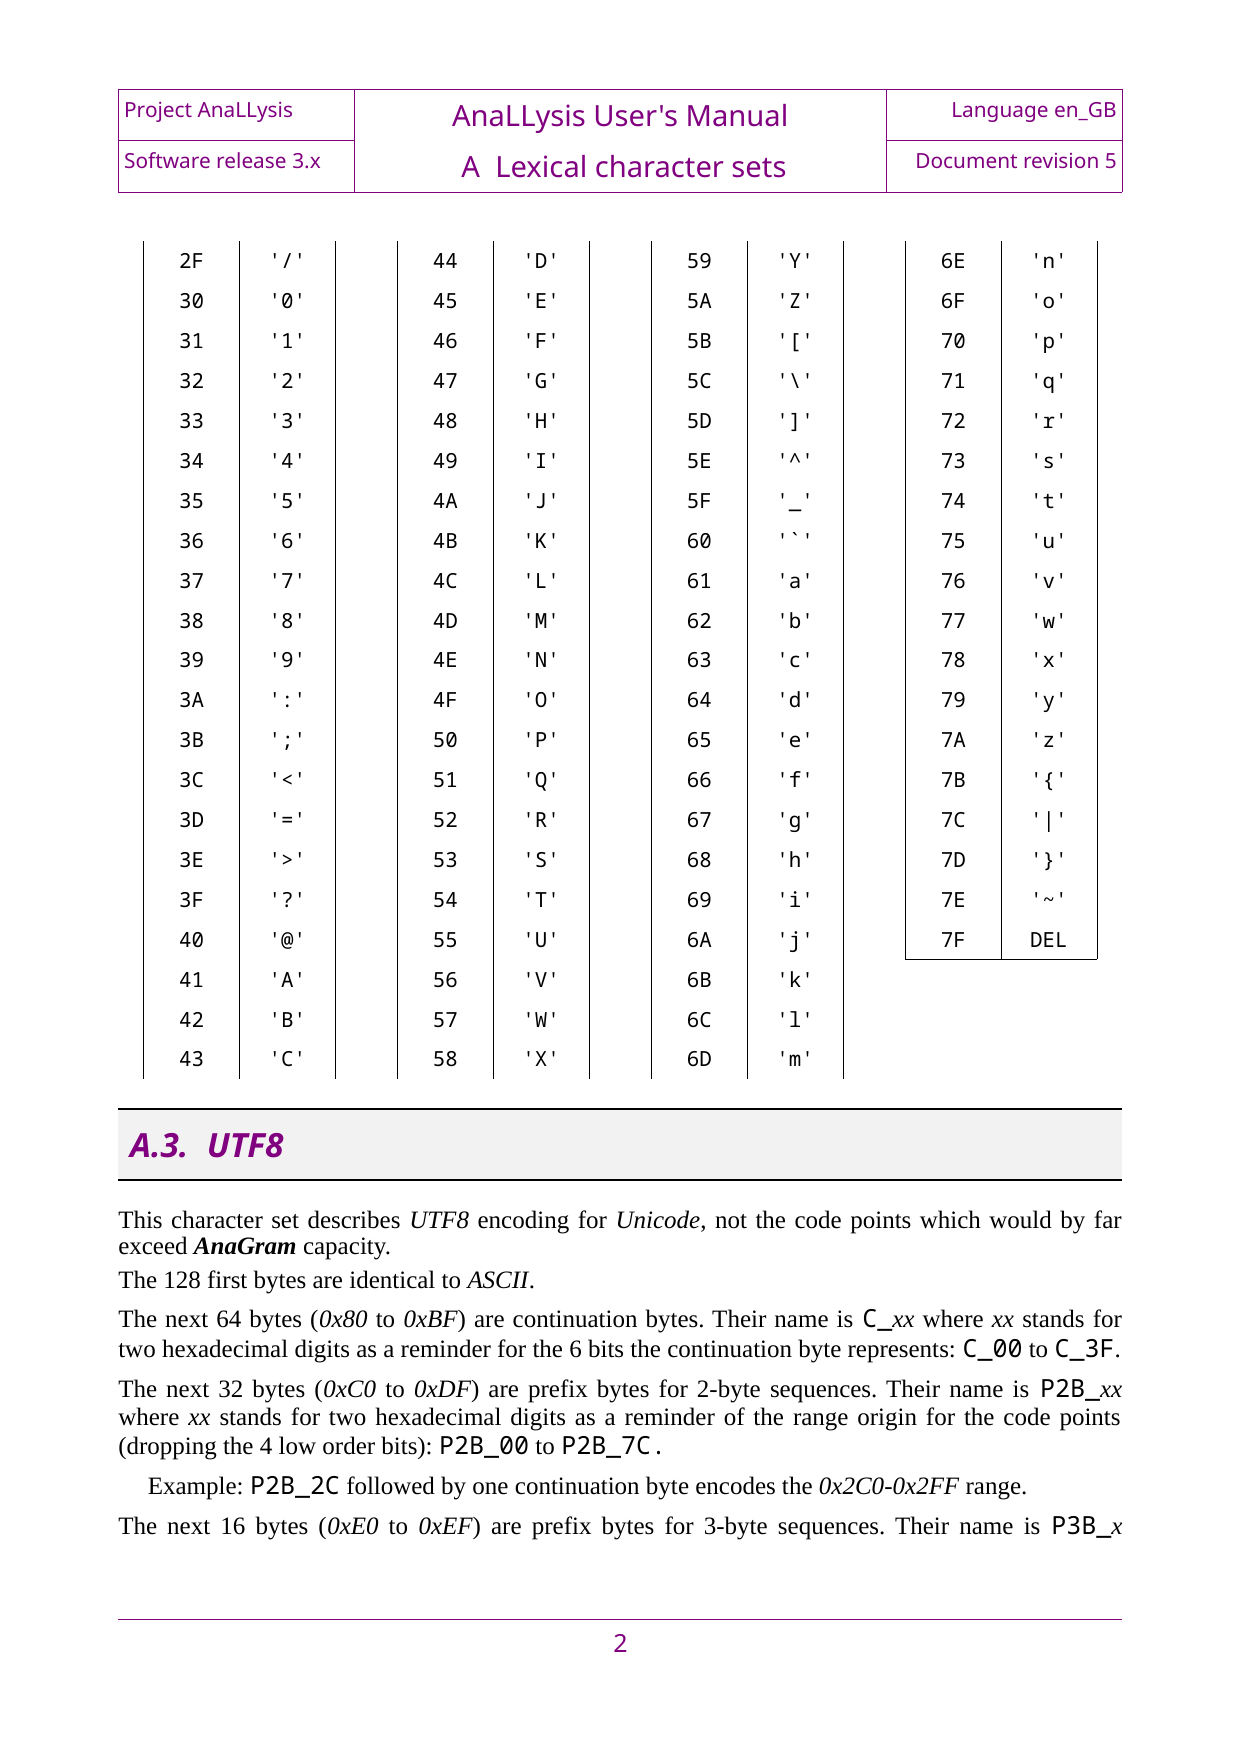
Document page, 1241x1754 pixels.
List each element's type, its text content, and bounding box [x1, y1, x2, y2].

table_cell 4E [398, 640, 493, 680]
table_cell 'U' [494, 919, 589, 959]
table_cell 'N' [494, 640, 589, 680]
table_cell '0' [240, 281, 335, 321]
table_cell 38 [144, 600, 239, 640]
table_cell 66 [652, 760, 747, 799]
table_cell 'l' [748, 999, 843, 1039]
text The next 16 bytes (0xE0 to 0xEF) are prefix bytes for 3-byte sequences. Their name is P3B_x [118, 1508, 1122, 1542]
table_cell 7B [906, 760, 1001, 799]
table_cell '9' [240, 640, 335, 680]
table_cell 'K' [494, 520, 589, 560]
table_cell 'r' [1002, 401, 1097, 440]
table_cell 51 [398, 760, 493, 799]
table_cell 3F [144, 879, 239, 919]
table_cell 't' [1002, 480, 1097, 520]
table_cell 'E' [494, 281, 589, 321]
table_cell 'm' [748, 1039, 843, 1079]
table_cell 'A' [240, 959, 335, 999]
table_cell 78 [906, 640, 1001, 680]
table_cell 'j' [748, 919, 843, 959]
table_cell 5A [652, 281, 747, 321]
table_cell 'a' [748, 560, 843, 600]
table_cell 'I' [494, 440, 589, 480]
table_cell 70 [906, 321, 1001, 361]
table_cell '2' [240, 361, 335, 401]
table_cell 60 [652, 520, 747, 560]
subtitle UTF8 [118, 1110, 1122, 1179]
table_cell 61 [652, 560, 747, 600]
table_cell 54 [398, 879, 493, 919]
table_cell 'J' [494, 480, 589, 520]
table_cell 3C [144, 760, 239, 799]
table_cell 62 [652, 600, 747, 640]
table_cell 'G' [494, 361, 589, 401]
table_cell 41 [144, 959, 239, 999]
table_cell '>' [240, 839, 335, 879]
table_cell 'W' [494, 999, 589, 1039]
table_cell 42 [144, 999, 239, 1039]
table_cell 55 [398, 919, 493, 959]
table_cell 6A [652, 919, 747, 959]
table_cell 35 [144, 480, 239, 520]
table_cell 7F [906, 919, 1001, 959]
table_cell ';' [240, 720, 335, 759]
table_cell 72 [906, 401, 1001, 440]
table_cell 'y' [1002, 680, 1097, 720]
table_cell '1' [240, 321, 335, 361]
table_cell 'D' [494, 241, 589, 281]
table_cell '4' [240, 440, 335, 480]
text This character set describes UTF8 encoding for Unicode, not the code points which would by far exceed AnaGram capacity. [118, 1205, 1122, 1260]
table_cell 48 [398, 401, 493, 440]
table_cell 45 [398, 281, 493, 321]
table_cell 52 [398, 800, 493, 839]
table_cell 'S' [494, 839, 589, 879]
table_cell '8' [240, 600, 335, 640]
table_cell 6D [652, 1039, 747, 1079]
table_cell 'n' [1002, 241, 1097, 281]
table_cell 4B [398, 520, 493, 560]
table_cell 32 [144, 361, 239, 401]
table_cell 'H' [494, 401, 589, 440]
table_cell '3' [240, 401, 335, 440]
table_cell 7D [906, 839, 1001, 879]
table_cell 6B [652, 959, 747, 999]
table_cell '5' [240, 480, 335, 520]
table_cell '@' [240, 919, 335, 959]
table_cell 5C [652, 361, 747, 401]
table_cell 77 [906, 600, 1001, 640]
table_cell 'Y' [748, 241, 843, 281]
table_cell 7A [906, 720, 1001, 759]
table_cell 76 [906, 560, 1001, 600]
table_cell 'P' [494, 720, 589, 759]
table_cell '/' [240, 241, 335, 281]
table_cell 'O' [494, 680, 589, 720]
table_cell 53 [398, 839, 493, 879]
table_cell 46 [398, 321, 493, 361]
table_cell 'w' [1002, 600, 1097, 640]
table_cell 7C [906, 800, 1001, 839]
text The next 64 bytes (0x80 to 0xBF) are continuation bytes. Their name is C_xx where xx stands for two hexadecimal digits as a reminder for the 6 bits the continuation byte represents: C_00 to C_3F. [118, 1300, 1122, 1365]
table_cell ':' [240, 680, 335, 720]
table_cell '{' [1002, 760, 1097, 799]
table_cell 'v' [1002, 560, 1097, 600]
text Example: P2B_2C followed by one continuation byte encodes the 0x2C0-0x2FF range. [148, 1468, 1122, 1502]
table_cell 67 [652, 800, 747, 839]
table_cell 'd' [748, 680, 843, 720]
table_cell 'i' [748, 879, 843, 919]
table_cell 'L' [494, 560, 589, 600]
table_cell 6F [906, 281, 1001, 321]
table_cell 68 [652, 839, 747, 879]
table_cell 'p' [1002, 321, 1097, 361]
table_cell 'X' [494, 1039, 589, 1079]
table_cell 30 [144, 281, 239, 321]
table_cell 47 [398, 361, 493, 401]
table_cell 5D [652, 401, 747, 440]
table_cell '|' [1002, 800, 1097, 839]
table_cell 'k' [748, 959, 843, 999]
table_cell 'Z' [748, 281, 843, 321]
table_cell '?' [240, 879, 335, 919]
table_cell 'u' [1002, 520, 1097, 560]
table_cell 'T' [494, 879, 589, 919]
table_cell 43 [144, 1039, 239, 1079]
table_cell 58 [398, 1039, 493, 1079]
table_cell 56 [398, 959, 493, 999]
table_cell 'F' [494, 321, 589, 361]
table_cell 7E [906, 879, 1001, 919]
table_cell 65 [652, 720, 747, 759]
table_cell 4C [398, 560, 493, 600]
table_cell 64 [652, 680, 747, 720]
table_cell 's' [1002, 440, 1097, 480]
table_cell 'z' [1002, 720, 1097, 759]
table_cell 6C [652, 999, 747, 1039]
table_cell 'M' [494, 600, 589, 640]
table_cell 75 [906, 520, 1001, 560]
table_cell '`' [748, 520, 843, 560]
table_cell 2F [144, 241, 239, 281]
table_cell 4D [398, 600, 493, 640]
table_cell 'x' [1002, 640, 1097, 680]
table_cell 69 [652, 879, 747, 919]
table_cell 'Q' [494, 760, 589, 799]
table_cell '\' [748, 361, 843, 401]
table_cell 79 [906, 680, 1001, 720]
table_cell 'c' [748, 640, 843, 680]
table_cell 31 [144, 321, 239, 361]
table_cell 5E [652, 440, 747, 480]
table_cell 73 [906, 440, 1001, 480]
table_cell 4F [398, 680, 493, 720]
table_cell 3E [144, 839, 239, 879]
table_cell DEL [1002, 919, 1097, 959]
table_cell 'g' [748, 800, 843, 839]
table_cell 4A [398, 480, 493, 520]
table_cell 36 [144, 520, 239, 560]
table_cell '<' [240, 760, 335, 799]
table_cell 5B [652, 321, 747, 361]
table_cell '_' [748, 480, 843, 520]
table_cell 6E [906, 241, 1001, 281]
table_cell '~' [1002, 879, 1097, 919]
table_cell 'e' [748, 720, 843, 759]
table_cell 39 [144, 640, 239, 680]
text The 128 first bytes are identical to ASCII. [118, 1266, 1122, 1294]
table_cell 3A [144, 680, 239, 720]
table_cell '6' [240, 520, 335, 560]
text The next 32 bytes (0xC0 to 0xDF) are prefix bytes for 2-byte sequences. Their name is P2B_xx where xx stands for two hexadecimal digits as a reminder of the range origin for the code points (dropping the 4 low order bits): P2B_00 to P2B_7C. [118, 1371, 1122, 1462]
table_cell 5F [652, 480, 747, 520]
table_cell 37 [144, 560, 239, 600]
table_cell 3B [144, 720, 239, 759]
table_cell 'h' [748, 839, 843, 879]
table_cell 'V' [494, 959, 589, 999]
table_cell 'b' [748, 600, 843, 640]
table_cell 34 [144, 440, 239, 480]
table_cell '=' [240, 800, 335, 839]
table_cell 49 [398, 440, 493, 480]
table_cell ']' [748, 401, 843, 440]
table_cell 57 [398, 999, 493, 1039]
table_cell 'q' [1002, 361, 1097, 401]
table_cell '[' [748, 321, 843, 361]
table_cell 71 [906, 361, 1001, 401]
table_cell 50 [398, 720, 493, 759]
table_cell 'C' [240, 1039, 335, 1079]
table_cell 44 [398, 241, 493, 281]
table_cell 'f' [748, 760, 843, 799]
table_cell 'o' [1002, 281, 1097, 321]
table_cell 'R' [494, 800, 589, 839]
table_cell 63 [652, 640, 747, 680]
table_cell 59 [652, 241, 747, 281]
table_cell '^' [748, 440, 843, 480]
table_cell '}' [1002, 839, 1097, 879]
table_cell 33 [144, 401, 239, 440]
table_cell 'B' [240, 999, 335, 1039]
table_cell 74 [906, 480, 1001, 520]
table_cell '7' [240, 560, 335, 600]
table_cell 3D [144, 800, 239, 839]
table_cell 40 [144, 919, 239, 959]
